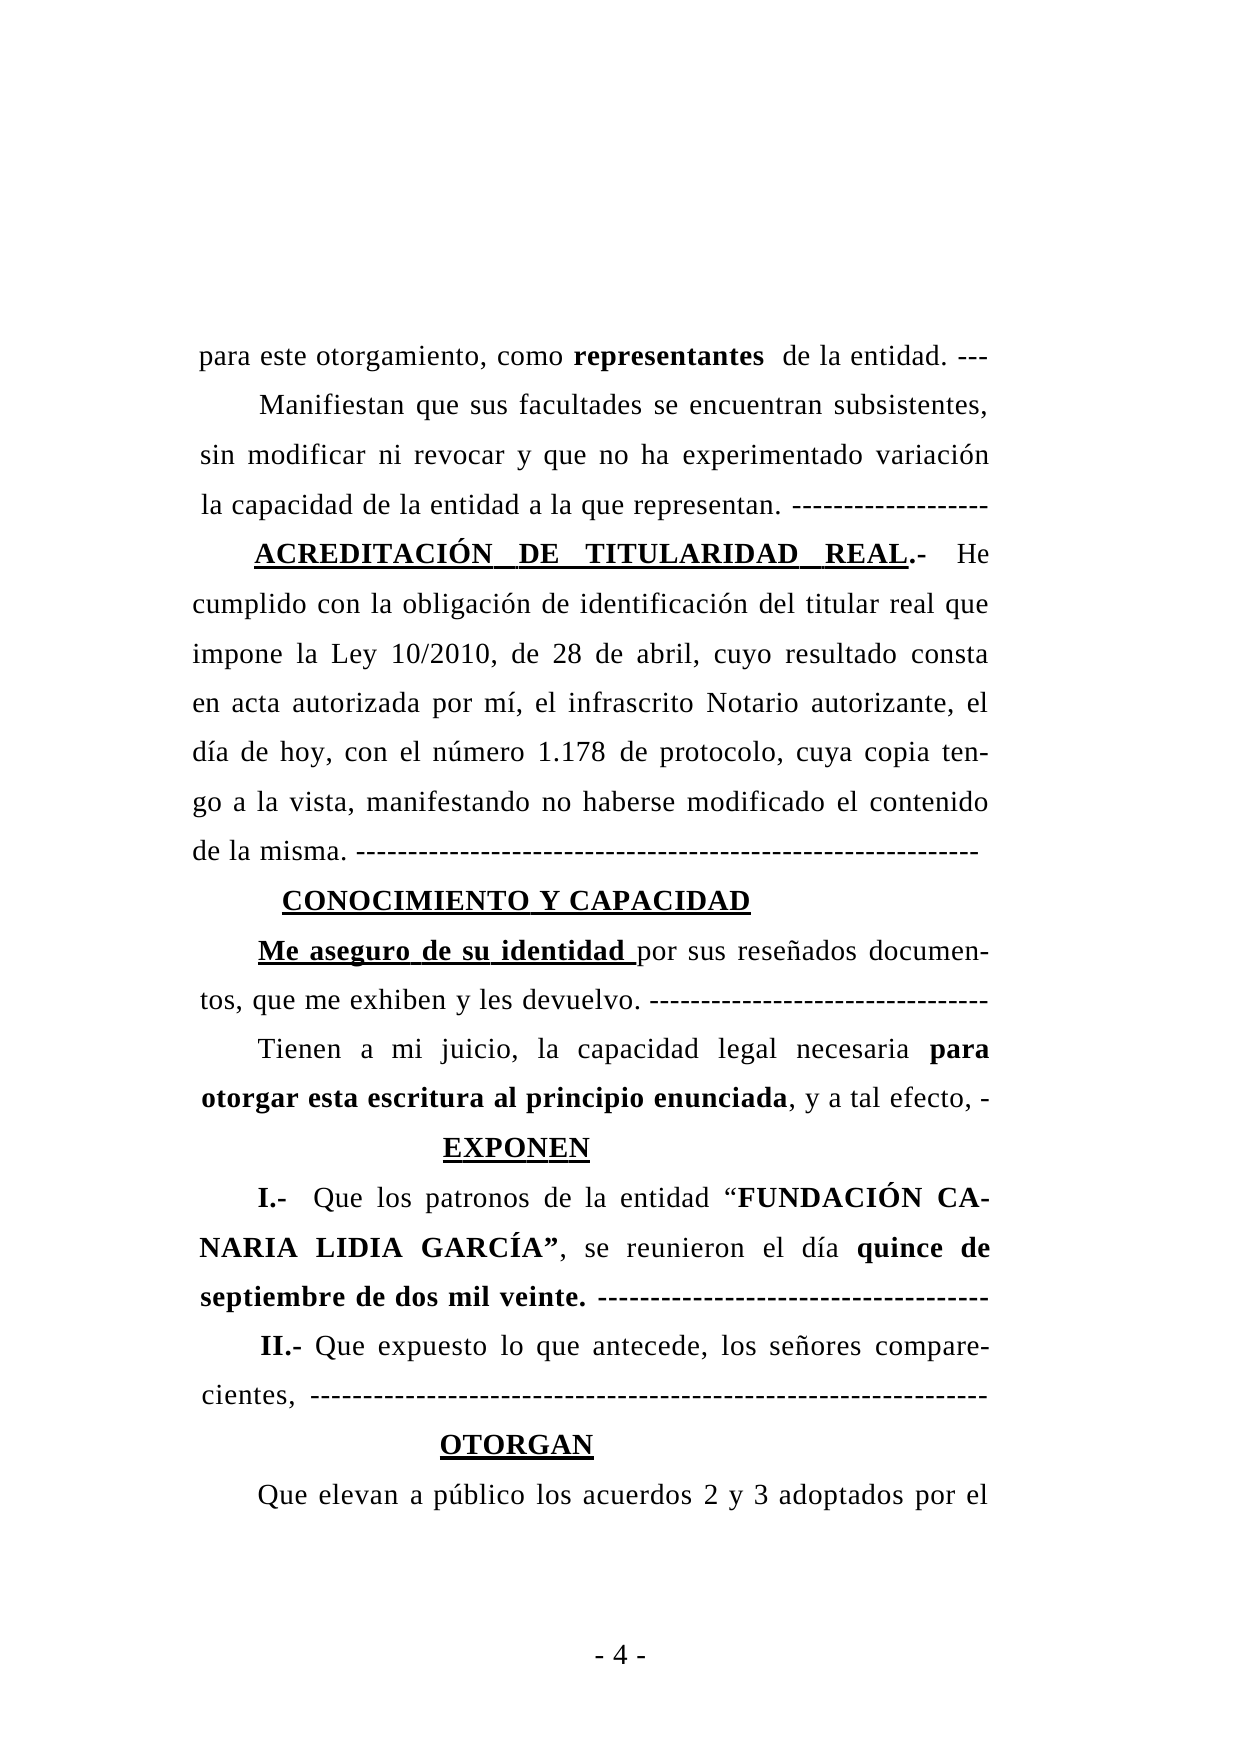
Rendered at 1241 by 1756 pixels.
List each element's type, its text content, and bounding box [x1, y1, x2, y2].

subtitle EXPONEN [175, 1130, 857, 1164]
text - 4 - [383, 1637, 857, 1671]
subtitle OTORGAN [175, 1427, 857, 1461]
text Me aseguro de su identidad por sus reseñados documen- tos, que me exhiben y les devuelvo. --------------------------------- Tienen a mi juicio, la capacidad legal necesaria para otorgar esta escritura al principio enunciada, y a tal efecto, - [192, 933, 989, 1114]
text Que elevan a público los acuerdos 2 y 3 adoptados por el [175, 1477, 987, 1511]
text para este otorgamiento, como representantes de la entidad. --- Manifiestan que sus facultades se encuentran subsistentes, [192, 338, 988, 421]
text sin modificar ni revocar y que no ha experimentado variación la capacidad de la entidad a la que representan. ------------------- ACREDITACIÓN DE TITULARIDAD REAL.- He [192, 437, 989, 570]
text cumplido con la obligación de identificación del titular real que impone la Ley 10/2010, de 28 de abril, cuyo resultado consta en acta autorizada por mí, el infrascrito Notario autorizante, el día de hoy, con el número 1.178 de protocolo, cuya copia ten- go a la vista, manifestando no haberse modificado el contenido de la misma. ------------------------------------------------------------ [192, 587, 989, 866]
subtitle CONOCIMIENTO Y CAPACIDAD [175, 883, 857, 916]
text I.- Que los patronos de la entidad “FUNDACIÓN CA- NARIA LIDIA GARCÍA”, se reunieron el día quince de septiembre de dos mil veinte. ------------------------------------- II.- Que expuesto lo que antecede, los señores compare- cientes, ---------------------------------------------------------------- [192, 1180, 990, 1411]
